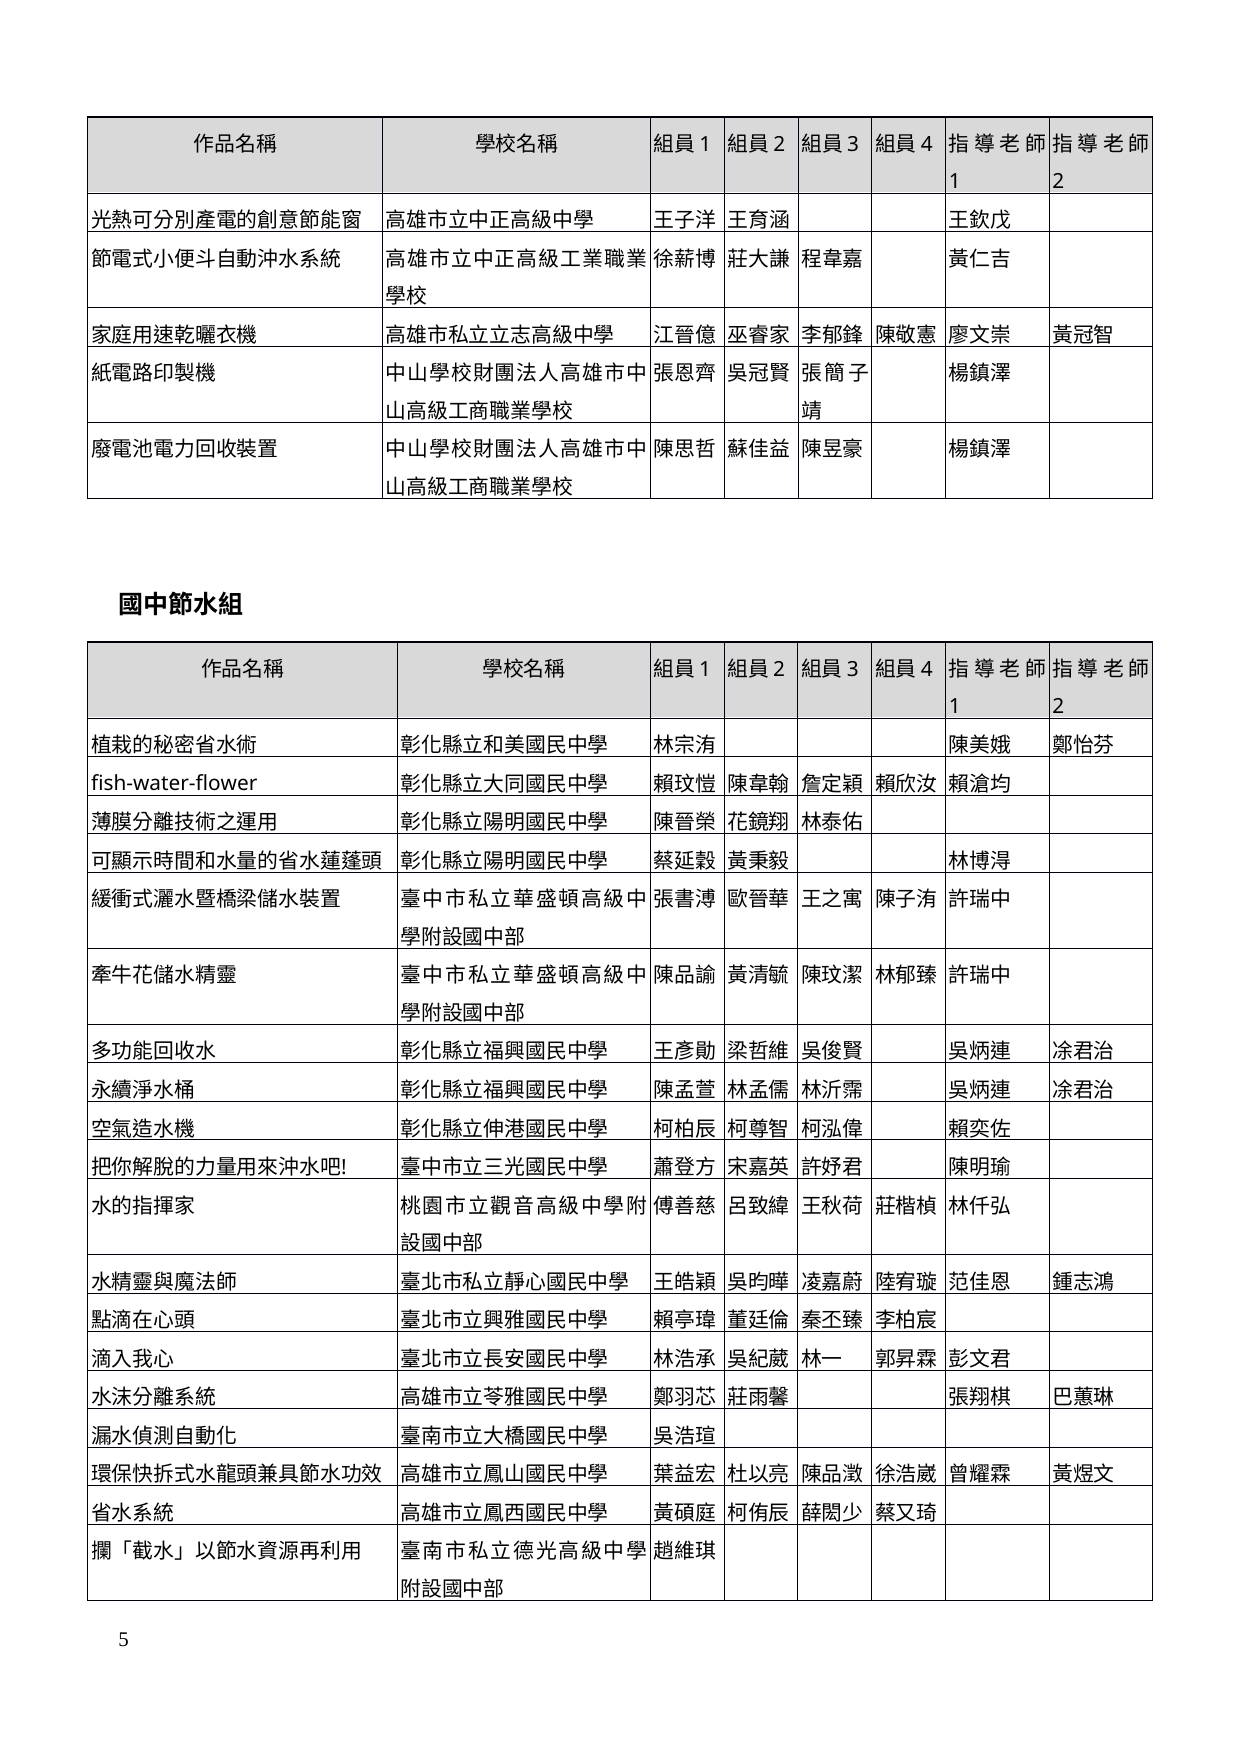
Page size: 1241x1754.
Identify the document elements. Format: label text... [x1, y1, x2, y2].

table_cell 吳俊賢 [798, 1025, 871, 1062]
table_cell 中山學校財團法人高雄市中山高級工商職業學校 [383, 347, 650, 422]
table_header 指導老師1 [946, 118, 1049, 192]
table_cell 王彥勛 [651, 1025, 724, 1062]
table_cell 巴蕙琳 [1050, 1371, 1152, 1408]
table_cell 彭文君 [946, 1332, 1049, 1369]
table_cell 蔡又琦 [872, 1486, 945, 1524]
table_cell [872, 1371, 945, 1408]
table_cell [872, 1102, 945, 1139]
table_cell fish-water-flower [88, 757, 397, 794]
table_cell [872, 1409, 945, 1447]
table_cell 陳美娥 [946, 719, 1049, 756]
table_cell [1050, 423, 1152, 498]
table_cell 滴入我心 [88, 1332, 397, 1369]
table_cell 莊楷楨 [872, 1179, 945, 1254]
table_cell 陳昱豪 [799, 423, 871, 498]
table_cell 凃君治 [1050, 1025, 1152, 1062]
table_cell 陳思哲 [651, 423, 724, 498]
table_cell 廖文崇 [946, 308, 1049, 346]
table_cell 莊雨馨 [725, 1371, 797, 1408]
table_header 學校名稱 [383, 118, 650, 192]
table_cell [798, 834, 871, 872]
table_cell 許妤君 [798, 1140, 871, 1178]
table_cell 范佳恩 [946, 1255, 1049, 1292]
table_cell 彰化縣立陽明國民中學 [398, 834, 650, 872]
table_cell [872, 796, 945, 833]
table_cell 水精靈與魔法師 [88, 1255, 397, 1292]
table_header 組員3 [798, 643, 871, 717]
table_cell 李郁鋒 [799, 308, 871, 346]
table_cell 張書溥 [651, 873, 724, 948]
table_cell 葉益宏 [651, 1448, 724, 1485]
table_cell 陳明瑜 [946, 1140, 1049, 1178]
table_cell 高雄市立苓雅國民中學 [398, 1371, 650, 1408]
table_cell [798, 1525, 871, 1600]
table_cell 徐浩崴 [872, 1448, 945, 1485]
table_cell 程韋嘉 [799, 232, 871, 307]
table_cell 陳子洧 [872, 873, 945, 948]
table_cell 林浩承 [651, 1332, 724, 1369]
table_cell [1050, 796, 1152, 833]
table_header 作品名稱 [88, 118, 382, 192]
table_header 組員1 [651, 118, 724, 192]
table_cell 傅善慈 [651, 1179, 724, 1254]
table_cell 紙電路印製機 [88, 347, 382, 422]
table_cell 黃冠智 [1050, 308, 1152, 346]
table_cell 牽牛花儲水精靈 [88, 949, 397, 1024]
table_cell [798, 1409, 871, 1447]
table_cell 黃仁吉 [946, 232, 1049, 307]
table_cell [1050, 1102, 1152, 1139]
table_cell 臺北市立長安國民中學 [398, 1332, 650, 1369]
table_cell 把你解脫的力量用來沖水吧! [88, 1140, 397, 1178]
table_cell 植栽的秘密省水術 [88, 719, 397, 756]
table_cell 歐晉華 [725, 873, 797, 948]
table_cell 花鏡翔 [725, 796, 797, 833]
table_cell 柯泓偉 [798, 1102, 871, 1139]
table_cell 彰化縣立福興國民中學 [398, 1025, 650, 1062]
table_cell 徐薪博 [651, 232, 724, 307]
table_cell 杜以亮 [725, 1448, 797, 1485]
table_cell 林沂霈 [798, 1063, 871, 1101]
table_cell [872, 232, 945, 307]
table_cell 楊鎮澤 [946, 347, 1049, 422]
table_cell [946, 1525, 1049, 1600]
table_cell [1050, 1409, 1152, 1447]
table_cell 林泰佑 [798, 796, 871, 833]
table_cell 林博淂 [946, 834, 1049, 872]
text 國中節水組 [118, 575, 1122, 623]
table_cell 點滴在心頭 [88, 1294, 397, 1331]
table_cell 凌嘉蔚 [798, 1255, 871, 1292]
table_cell [1050, 1294, 1152, 1331]
table_cell 蕭登方 [651, 1140, 724, 1178]
table_cell [725, 1409, 797, 1447]
table_cell 林一 [798, 1332, 871, 1369]
table_cell [872, 1525, 945, 1600]
table_cell [946, 1409, 1049, 1447]
table_cell 王之寓 [798, 873, 871, 948]
table_cell 張翔棋 [946, 1371, 1049, 1408]
table_cell 空氣造水機 [88, 1102, 397, 1139]
table_cell [1050, 347, 1152, 422]
table_cell [1050, 873, 1152, 948]
table_cell 吳昀曄 [725, 1255, 797, 1292]
table_cell [1050, 232, 1152, 307]
table_cell 漏水偵測自動化 [88, 1409, 397, 1447]
table_cell 陳品澂 [798, 1448, 871, 1485]
table_cell 林孟儒 [725, 1063, 797, 1101]
table_cell 水的指揮家 [88, 1179, 397, 1254]
table_cell 薄膜分離技術之運用 [88, 796, 397, 833]
table_cell 節電式小便斗自動沖水系統 [88, 232, 382, 307]
table_cell 陳晉榮 [651, 796, 724, 833]
table_cell 郭昇霖 [872, 1332, 945, 1369]
table_cell 王育涵 [725, 194, 798, 231]
table_cell 林仟弘 [946, 1179, 1049, 1254]
table_cell [1050, 757, 1152, 794]
table_cell [1050, 1140, 1152, 1178]
table_cell [1050, 194, 1152, 231]
table_cell [872, 1140, 945, 1178]
table_cell [725, 1525, 797, 1600]
table_cell 臺北市私立靜心國民中學 [398, 1255, 650, 1292]
table_header 作品名稱 [88, 643, 397, 717]
table_header 組員4 [872, 118, 945, 192]
table_cell 黃煜文 [1050, 1448, 1152, 1485]
table_cell 許瑞中 [946, 873, 1049, 948]
table_cell 王秋荷 [798, 1179, 871, 1254]
table_cell 水沫分離系統 [88, 1371, 397, 1408]
table_cell 陳玟潔 [798, 949, 871, 1024]
table_cell 張恩齊 [651, 347, 724, 422]
table_cell 陳敬憲 [872, 308, 945, 346]
table_cell 彰化縣立和美國民中學 [398, 719, 650, 756]
table_cell 高雄市立中正高級中學 [383, 194, 650, 231]
table_cell 陳韋翰 [725, 757, 797, 794]
table_cell 高雄市立鳳西國民中學 [398, 1486, 650, 1524]
table_cell 臺南市私立德光高級中學附設國中部 [398, 1525, 650, 1600]
table_cell 柯尊智 [725, 1102, 797, 1139]
table_cell 高雄市立鳳山國民中學 [398, 1448, 650, 1485]
table_cell 彰化縣立陽明國民中學 [398, 796, 650, 833]
table_cell [1050, 1332, 1152, 1369]
table_cell 鄭羽芯 [651, 1371, 724, 1408]
table_cell 中山學校財團法人高雄市中山高級工商職業學校 [383, 423, 650, 498]
table_cell 陳孟萱 [651, 1063, 724, 1101]
table_cell 桃園市立觀音高級中學附設國中部 [398, 1179, 650, 1254]
table_cell [946, 1294, 1049, 1331]
table_cell [1050, 834, 1152, 872]
table_cell 許瑞中 [946, 949, 1049, 1024]
table_cell [872, 1063, 945, 1101]
table_cell 黃秉毅 [725, 834, 797, 872]
table_header 指導老師2 [1050, 643, 1152, 717]
table_cell 鄭怡芬 [1050, 719, 1152, 756]
table_cell 陳品諭 [651, 949, 724, 1024]
table_cell 薛閎少 [798, 1486, 871, 1524]
table_cell [798, 1371, 871, 1408]
table_cell 永續淨水桶 [88, 1063, 397, 1101]
table_cell 臺中市立三光國民中學 [398, 1140, 650, 1178]
table_cell 臺南市立大橋國民中學 [398, 1409, 650, 1447]
table_cell [1050, 1179, 1152, 1254]
table_header 指導老師1 [946, 643, 1049, 717]
table_cell [872, 1025, 945, 1062]
table_cell 彰化縣立福興國民中學 [398, 1063, 650, 1101]
table_cell 吳冠賢 [725, 347, 798, 422]
table_cell 陸宥璇 [872, 1255, 945, 1292]
table_cell 曾耀霖 [946, 1448, 1049, 1485]
table_cell 秦丕臻 [798, 1294, 871, 1331]
table_header 組員2 [725, 118, 798, 192]
table_cell [798, 719, 871, 756]
table_cell 光熱可分別產電的創意節能窗 [88, 194, 382, 231]
table_cell [799, 194, 871, 231]
table_cell 賴欣汝 [872, 757, 945, 794]
table_cell 臺北市立興雅國民中學 [398, 1294, 650, 1331]
table_cell 江晉億 [651, 308, 724, 346]
table_cell 林宗洧 [651, 719, 724, 756]
table_cell [872, 347, 945, 422]
table_cell [872, 423, 945, 498]
table_cell 賴滄均 [946, 757, 1049, 794]
table_cell 宋嘉英 [725, 1140, 797, 1178]
table_cell [872, 719, 945, 756]
table_cell 趙維琪 [651, 1525, 724, 1600]
table_cell 家庭用速乾曬衣機 [88, 308, 382, 346]
table_cell 吳浩瑄 [651, 1409, 724, 1447]
table_cell 王皓穎 [651, 1255, 724, 1292]
table_cell 林郁臻 [872, 949, 945, 1024]
table_cell [1050, 1486, 1152, 1524]
table_cell 詹定穎 [798, 757, 871, 794]
table_cell 巫睿家 [725, 308, 798, 346]
table_header 組員2 [725, 643, 797, 717]
table_cell 鍾志鴻 [1050, 1255, 1152, 1292]
table_cell 蔡延穀 [651, 834, 724, 872]
table_cell 莊大謙 [725, 232, 798, 307]
table_cell 多功能回收水 [88, 1025, 397, 1062]
table_cell 吳炳連 [946, 1025, 1049, 1062]
table_cell 張簡子靖 [799, 347, 871, 422]
table_cell 環保快拆式水龍頭兼具節水功效 [88, 1448, 397, 1485]
table_cell 高雄市私立立志高級中學 [383, 308, 650, 346]
table_cell 臺中市私立華盛頓高級中學附設國中部 [398, 873, 650, 948]
table_cell 王欽戊 [946, 194, 1049, 231]
table_cell 凃君治 [1050, 1063, 1152, 1101]
table_cell 柯柏辰 [651, 1102, 724, 1139]
table_cell 賴亭瑋 [651, 1294, 724, 1331]
table_cell 梁哲維 [725, 1025, 797, 1062]
table_cell 李柏宸 [872, 1294, 945, 1331]
table_cell 吳炳連 [946, 1063, 1049, 1101]
table_cell 楊鎮澤 [946, 423, 1049, 498]
table_cell 吳紀葳 [725, 1332, 797, 1369]
table_cell 賴奕佐 [946, 1102, 1049, 1139]
table_cell 攔「截水」以節水資源再利用 [88, 1525, 397, 1600]
table_header 組員4 [872, 643, 945, 717]
table_cell 彰化縣立大同國民中學 [398, 757, 650, 794]
table_cell [872, 834, 945, 872]
table_cell 柯侑辰 [725, 1486, 797, 1524]
table_cell 省水系統 [88, 1486, 397, 1524]
table_cell 呂致緯 [725, 1179, 797, 1254]
table_cell [946, 1486, 1049, 1524]
table_header 組員1 [651, 643, 724, 717]
table_cell 王子洋 [651, 194, 724, 231]
table_cell 緩衝式灑水暨橋梁儲水裝置 [88, 873, 397, 948]
table_cell 賴玟愷 [651, 757, 724, 794]
table_cell [1050, 949, 1152, 1024]
table_cell 彰化縣立伸港國民中學 [398, 1102, 650, 1139]
table_header 學校名稱 [398, 643, 650, 717]
table_cell 黃碩庭 [651, 1486, 724, 1524]
table_cell 可顯示時間和水量的省水蓮蓬頭 [88, 834, 397, 872]
table_cell 董廷倫 [725, 1294, 797, 1331]
table_cell 蘇佳益 [725, 423, 798, 498]
table_cell 臺中市私立華盛頓高級中學附設國中部 [398, 949, 650, 1024]
table_cell [725, 719, 797, 756]
table_cell 廢電池電力回收裝置 [88, 423, 382, 498]
table_cell [1050, 1525, 1152, 1600]
table_cell [872, 194, 945, 231]
table_cell 高雄市立中正高級工業職業學校 [383, 232, 650, 307]
table_header 組員3 [799, 118, 871, 192]
table_cell [946, 796, 1049, 833]
table_cell 黃清毓 [725, 949, 797, 1024]
table_header 指導老師2 [1050, 118, 1152, 192]
